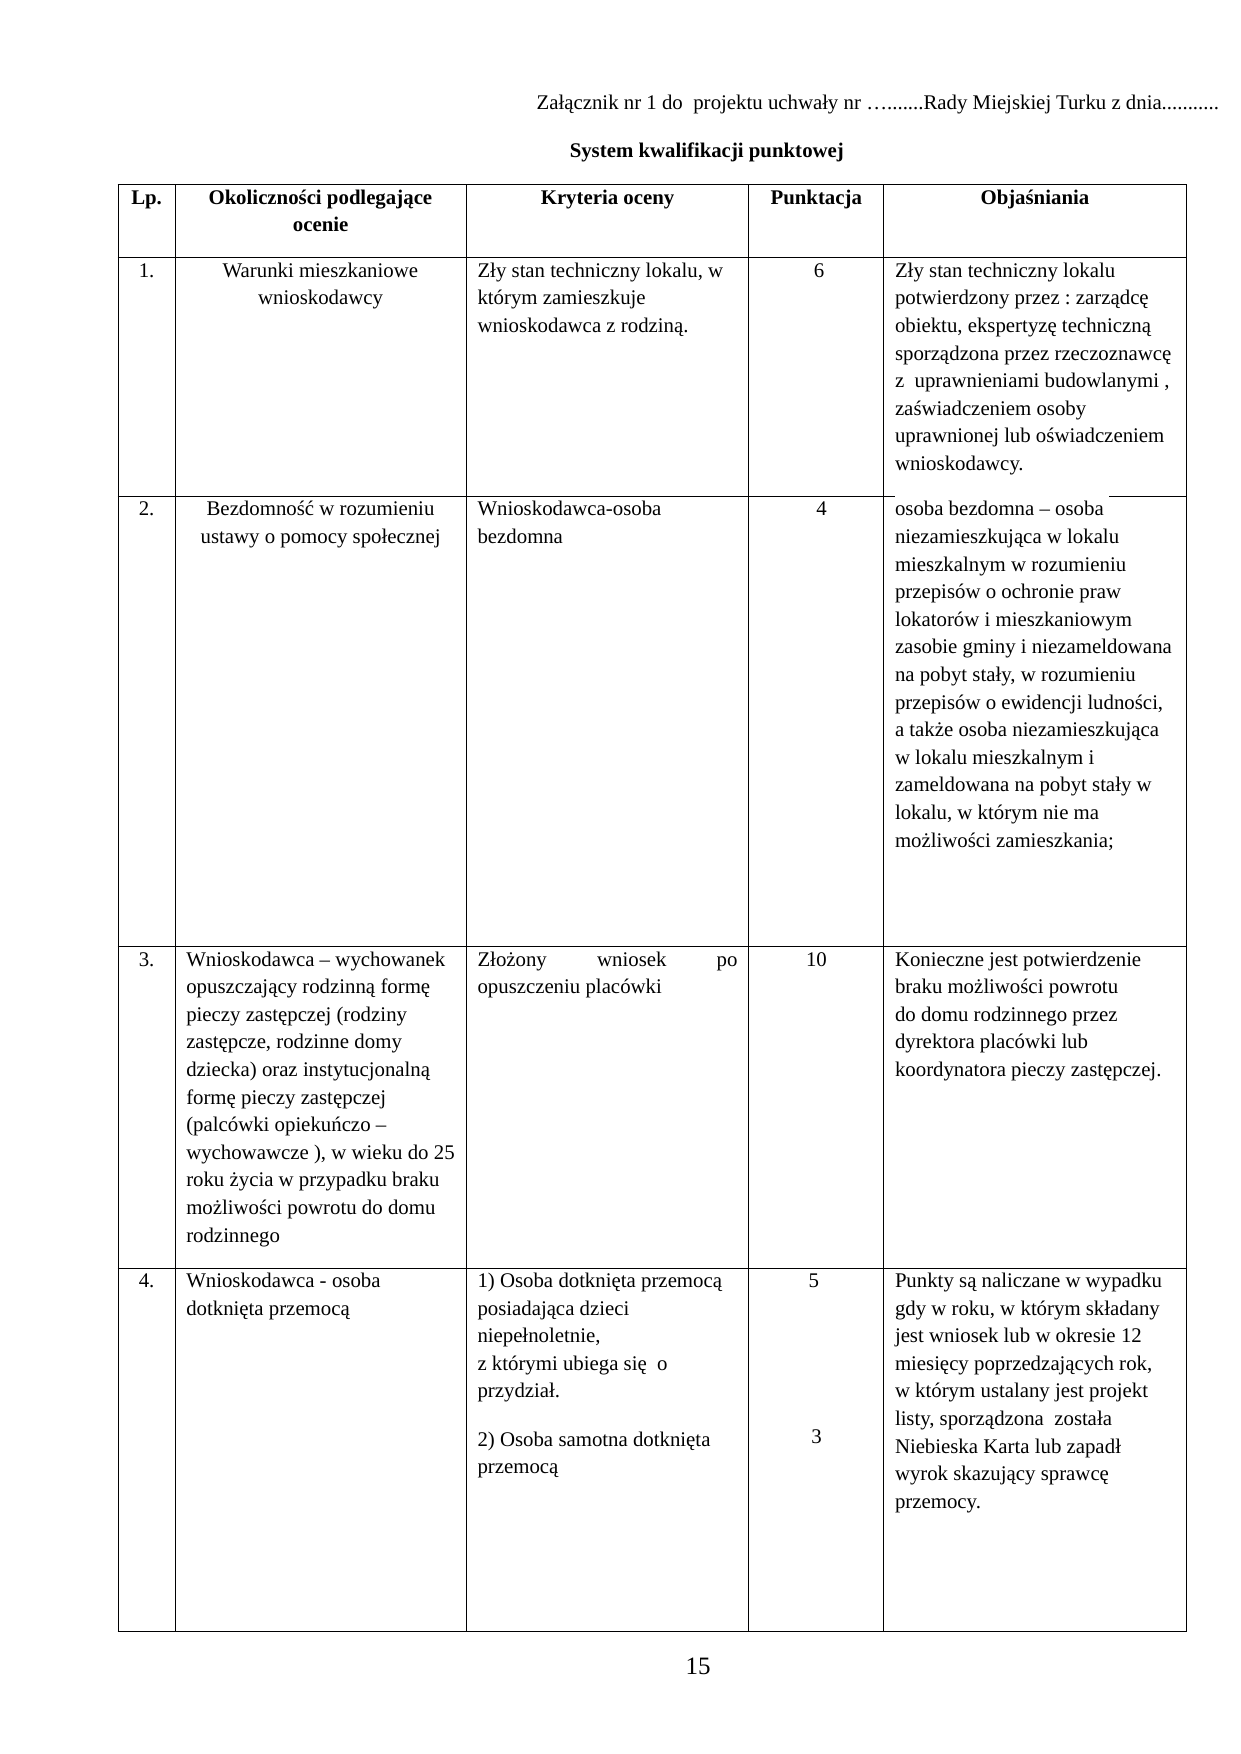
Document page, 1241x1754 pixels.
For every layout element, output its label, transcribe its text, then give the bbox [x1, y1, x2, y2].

table_header Lp. [119, 185, 175, 257]
table_cell 1. [119, 258, 175, 496]
table_cell Warunki mieszkaniowe wnioskodawcy [176, 258, 466, 496]
table_header Okoliczności podlegające ocenie [176, 185, 466, 257]
text System kwalifikacji punktowej [161, 134, 1240, 163]
table_cell Złożony wniosek po opuszczeniu placówki [467, 947, 748, 1267]
table_cell Bezdomność w rozumieniu ustawy o pomocy społecznej [176, 497, 466, 946]
table_cell 4 [749, 497, 883, 946]
table_cell Punkty są naliczane w wypadku gdy w roku, w którym składany jest wniosek lub w okresie 12 miesięcy poprzedzających rok, w którym ustalany jest projekt listy, sporządzona została Niebieska Karta lub zapadł wyrok skazujący sprawcę przemocy. [884, 1269, 1186, 1631]
table_header Kryteria oceny [467, 185, 748, 257]
table_cell 3. [119, 947, 175, 1267]
table_header Punktacja [749, 185, 883, 257]
table_cell Wnioskodawca – wychowanek opuszczający rodzinną formę pieczy zastępczej (rodziny zastępcze, rodzinne domy dziecka) oraz instytucjonalną formę pieczy zastępczej (palcówki opiekuńczo – wychowawcze ), w wieku do 25 roku życia w przypadku braku możliwości powrotu do domu rodzinnego [176, 947, 466, 1267]
table_cell 4. [119, 1269, 175, 1631]
table_cell 2. [119, 497, 175, 946]
table_cell Wnioskodawca - osoba dotknięta przemocą [176, 1269, 466, 1631]
table_cell Zły stan techniczny lokalu potwierdzony przez : zarządcę obiektu, ekspertyzę techniczną sporządzona przez rzeczoznawcę z uprawnieniami budowlanymi , zaświadczeniem osoby uprawnionej lub oświadczeniem wnioskodawcy. [884, 258, 1186, 496]
table_cell Konieczne jest potwierdzenie braku możliwości powrotu do domu rodzinnego przez dyrektora placówki lub koordynatora pieczy zastępczej. [884, 947, 1186, 1267]
text Załącznik nr 1 do projektu uchwały nr ….......Rady Miejskiej Turku z dnia........... [161, 90, 1240, 114]
table_header Objaśniania [884, 185, 1186, 257]
table_cell osoba bezdomna – osoba niezamieszkująca w lokalu mieszkalnym w rozumieniu przepisów o ochronie praw lokatorów i mieszkaniowym zasobie gminy i niezameldowana na pobyt stały, w rozumieniu przepisów o ewidencji ludności, a także osoba niezamieszkująca w lokalu mieszkalnym i zameldowana na pobyt stały w lokalu, w którym nie ma możliwości zamieszkania; [884, 497, 1186, 946]
table_cell 6 [749, 258, 883, 496]
table_cell 5 3 [749, 1269, 883, 1631]
table_cell Wnioskodawca-osoba bezdomna [467, 497, 748, 946]
table_cell 1) Osoba dotknięta przemocą posiadająca dzieci niepełnoletnie, z którymi ubiega się o przydział. 2) Osoba samotna dotknięta przemocą [467, 1269, 748, 1631]
table_cell Zły stan techniczny lokalu, w którym zamieszkuje wnioskodawca z rodziną. [467, 258, 748, 496]
table_cell 10 [749, 947, 883, 1267]
